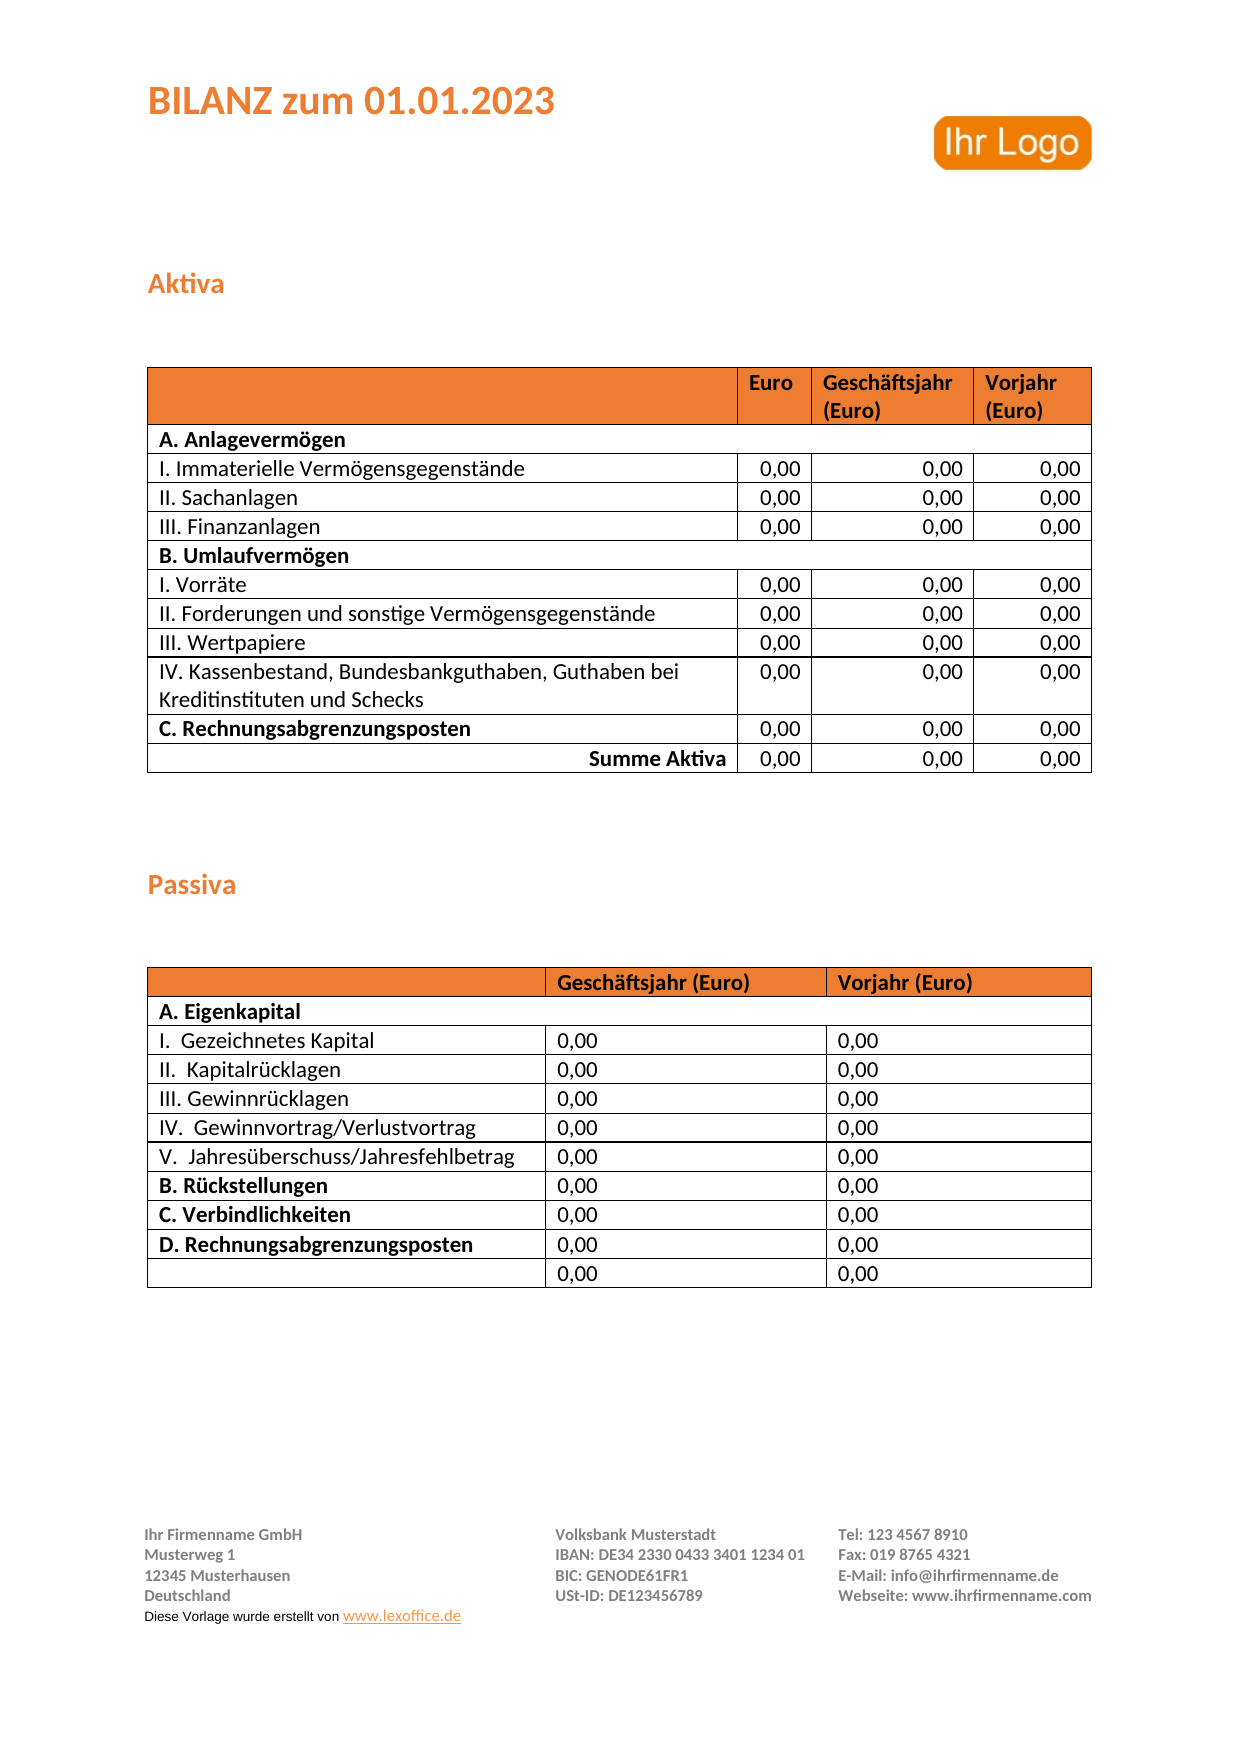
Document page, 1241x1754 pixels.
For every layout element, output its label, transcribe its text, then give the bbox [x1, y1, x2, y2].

table_cell C. Verbindlichkeiten [148, 1201, 545, 1229]
table_cell Summe Aktiva [148, 744, 737, 772]
table_cell II. Sachanlagen [148, 483, 737, 511]
table_cell 0,00 [974, 570, 1091, 598]
table_cell II. Forderungen und sonstige Vermögensgegenstände [148, 599, 737, 627]
table_cell 0,00 [812, 512, 973, 540]
table_cell D. Rechnungsabgrenzungsposten [148, 1230, 545, 1258]
table_header [148, 368, 737, 424]
table_cell 0,00 [974, 483, 1091, 511]
table_cell 0,00 [546, 1143, 826, 1171]
table_header Geschäftsjahr (Euro) [812, 368, 973, 424]
table_cell 0,00 [738, 512, 811, 540]
table_cell IV. Kassenbestand, Bundesbankguthaben, Guthaben bei Kreditinstituten und Schecks [148, 658, 737, 713]
table_cell [974, 541, 1091, 569]
table_cell 0,00 [827, 1143, 1091, 1171]
table_cell 0,00 [546, 1259, 826, 1287]
table_cell V. Jahresüberschuss/Jahresfehlbetrag [148, 1143, 545, 1171]
table_cell 0,00 [546, 1055, 826, 1083]
table_cell 0,00 [974, 512, 1091, 540]
table_cell 0,00 [974, 658, 1091, 713]
table_cell II. Kapitalrücklagen [148, 1055, 545, 1083]
table_cell 0,00 [812, 483, 973, 511]
table_cell 0,00 [827, 1201, 1091, 1229]
table_cell A. Eigenkapital [148, 997, 546, 1025]
table_cell 0,00 [812, 658, 973, 713]
table_cell [812, 541, 974, 569]
table_cell C. Rechnungsabgrenzungsposten [148, 715, 737, 743]
table_cell B. Umlaufvermögen [148, 541, 738, 569]
table_cell 0,00 [738, 483, 811, 511]
table_cell IV. Gewinnvortrag/Verlustvortrag [148, 1114, 545, 1141]
table_cell III. Wertpapiere [148, 629, 737, 656]
table_cell III. Finanzanlagen [148, 512, 737, 540]
table_cell 0,00 [738, 658, 811, 713]
table_cell 0,00 [738, 454, 811, 482]
table_cell 0,00 [827, 1230, 1091, 1258]
table_cell 0,00 [546, 1172, 826, 1199]
table_cell 0,00 [812, 454, 973, 482]
table_cell 0,00 [546, 1084, 826, 1112]
table_cell 0,00 [546, 1114, 826, 1141]
table_cell 0,00 [738, 744, 811, 772]
table_header Vorjahr (Euro) [827, 968, 1091, 996]
table_cell 0,00 [827, 1114, 1091, 1141]
table_cell 0,00 [812, 744, 973, 772]
table_cell A. Anlagevermögen [148, 425, 738, 453]
table_cell [738, 425, 812, 453]
table_cell 0,00 [974, 629, 1091, 656]
text Aktiva [148, 266, 1093, 301]
table_cell 0,00 [812, 629, 973, 656]
table_cell 0,00 [827, 1026, 1091, 1054]
table_header Euro [738, 368, 811, 424]
table_cell 0,00 [738, 570, 811, 598]
table_cell 0,00 [546, 1026, 826, 1054]
table_cell 0,00 [827, 1055, 1091, 1083]
table_cell 0,00 [738, 629, 811, 656]
table_cell 0,00 [827, 1084, 1091, 1112]
table_cell 0,00 [546, 1230, 826, 1258]
table_cell 0,00 [738, 599, 811, 627]
table_cell 0,00 [974, 715, 1091, 743]
table_cell 0,00 [974, 454, 1091, 482]
table_cell 0,00 [827, 1172, 1091, 1199]
table_cell 0,00 [827, 1259, 1091, 1287]
table_cell 0,00 [738, 715, 811, 743]
table_cell [974, 425, 1091, 453]
table_cell 0,00 [546, 1201, 826, 1229]
table_cell 0,00 [812, 599, 973, 627]
table_header Geschäftsjahr (Euro) [546, 968, 826, 996]
table_cell I. Vorräte [148, 570, 737, 598]
table_cell 0,00 [812, 570, 973, 598]
table_header Vorjahr (Euro) [974, 368, 1091, 424]
table_cell 0,00 [812, 715, 973, 743]
table_cell [812, 425, 974, 453]
table_cell III. Gewinnrücklagen [148, 1084, 545, 1112]
table_cell [738, 541, 812, 569]
table_cell I. Immaterielle Vermögensgegenstände [148, 454, 737, 482]
table_cell 0,00 [974, 599, 1091, 627]
table_cell I. Gezeichnetes Kapital [148, 1026, 545, 1054]
table_header [148, 968, 545, 996]
table_cell 0,00 [974, 744, 1091, 772]
table_cell [826, 997, 1091, 1025]
text Passiva [148, 866, 1093, 901]
table_cell B. Rückstellungen [148, 1172, 545, 1199]
table_cell [148, 1259, 545, 1287]
table_cell [546, 997, 826, 1025]
